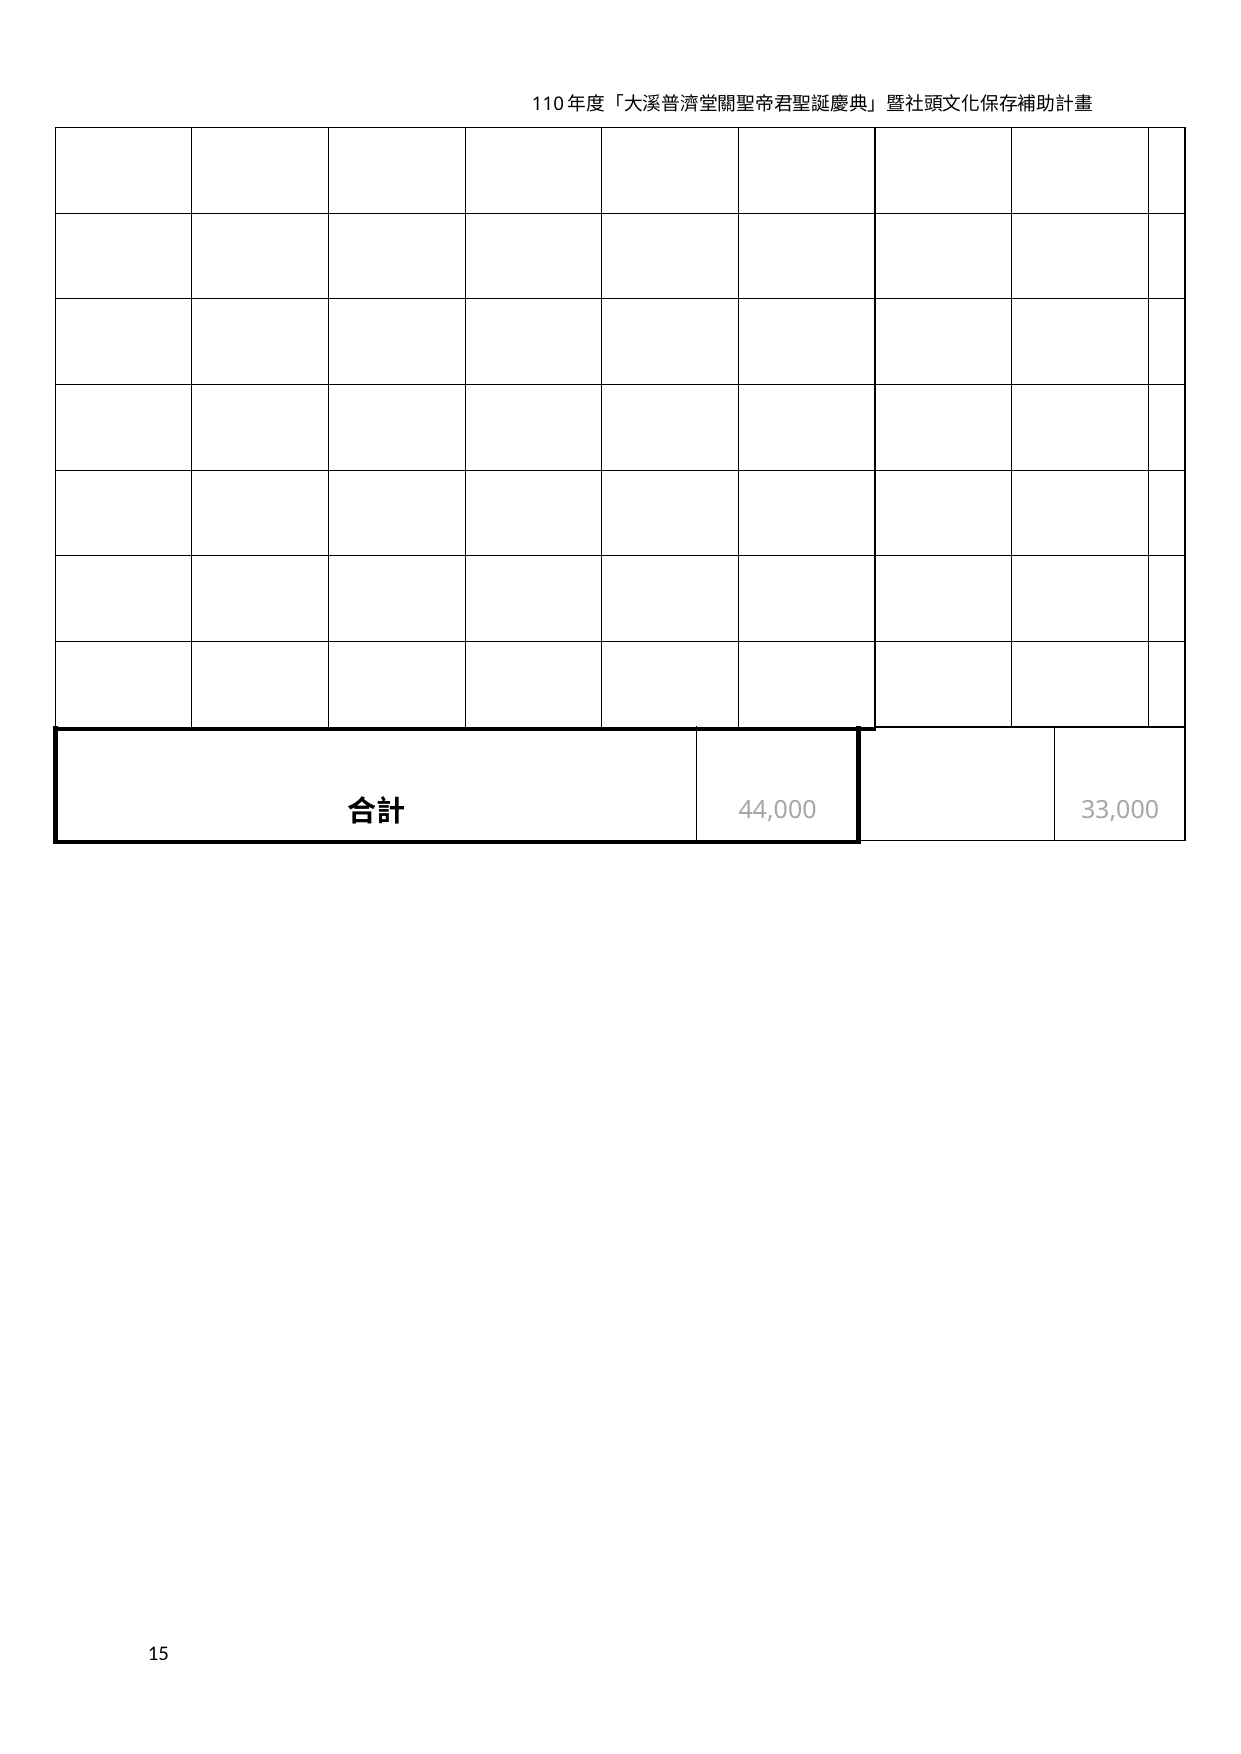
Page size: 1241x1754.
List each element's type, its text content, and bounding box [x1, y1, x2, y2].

table_cell [876, 214, 1011, 298]
table_cell [1149, 214, 1184, 298]
table_cell [329, 471, 465, 555]
table_cell [739, 642, 874, 726]
table_cell [739, 556, 874, 641]
table_cell [466, 556, 601, 641]
table_cell 合計 [58, 731, 696, 839]
table_cell [602, 385, 738, 469]
table_cell [56, 471, 191, 555]
table_cell [1012, 128, 1148, 213]
table_cell [1012, 556, 1148, 641]
table_cell [1149, 642, 1184, 726]
table_cell [876, 642, 1011, 726]
table_cell [192, 471, 328, 555]
table_cell [602, 556, 738, 641]
table_cell [1012, 214, 1148, 298]
table_cell [466, 214, 601, 298]
table_cell [192, 128, 328, 213]
table_cell 44,000 [697, 731, 856, 839]
table_cell [56, 556, 191, 641]
table_cell [329, 642, 465, 726]
table_cell [876, 385, 1011, 469]
table_cell [1149, 385, 1184, 469]
table_cell [602, 299, 738, 384]
table_cell [1149, 128, 1184, 213]
table_cell [192, 556, 328, 641]
table_cell [602, 214, 738, 298]
table_cell [192, 214, 328, 298]
table_cell [329, 128, 465, 213]
table_cell [739, 471, 874, 555]
table_cell [466, 642, 601, 726]
table_cell [1012, 299, 1148, 384]
table_cell [192, 642, 328, 726]
table_cell [739, 385, 874, 469]
table_cell [466, 471, 601, 555]
table_cell [56, 128, 191, 213]
table_cell [1149, 471, 1184, 555]
table_cell [56, 385, 191, 469]
table_cell [56, 642, 191, 726]
table_cell 33,000 [1055, 728, 1184, 839]
table_cell [329, 299, 465, 384]
table_cell [602, 128, 738, 213]
table_cell [876, 471, 1011, 555]
table_cell [1012, 385, 1148, 469]
table_cell [739, 214, 874, 298]
table_cell [466, 128, 601, 213]
table_cell [192, 385, 328, 469]
table_cell [329, 214, 465, 298]
table_cell [739, 128, 874, 213]
table_cell [876, 556, 1011, 641]
table_cell [192, 299, 328, 384]
table_cell [466, 299, 601, 384]
table_cell [739, 299, 874, 384]
table_cell [1149, 556, 1184, 641]
table_cell [1149, 299, 1184, 384]
table_cell [466, 385, 601, 469]
table_cell [329, 556, 465, 641]
table_cell [1012, 471, 1148, 555]
table_cell [329, 385, 465, 469]
table_cell [602, 471, 738, 555]
table_cell [876, 128, 1011, 213]
table_cell [876, 299, 1011, 384]
table_cell [56, 214, 191, 298]
table_cell [602, 642, 738, 726]
table_cell [861, 728, 1054, 839]
table_cell [56, 299, 191, 384]
table_cell [1012, 642, 1148, 726]
